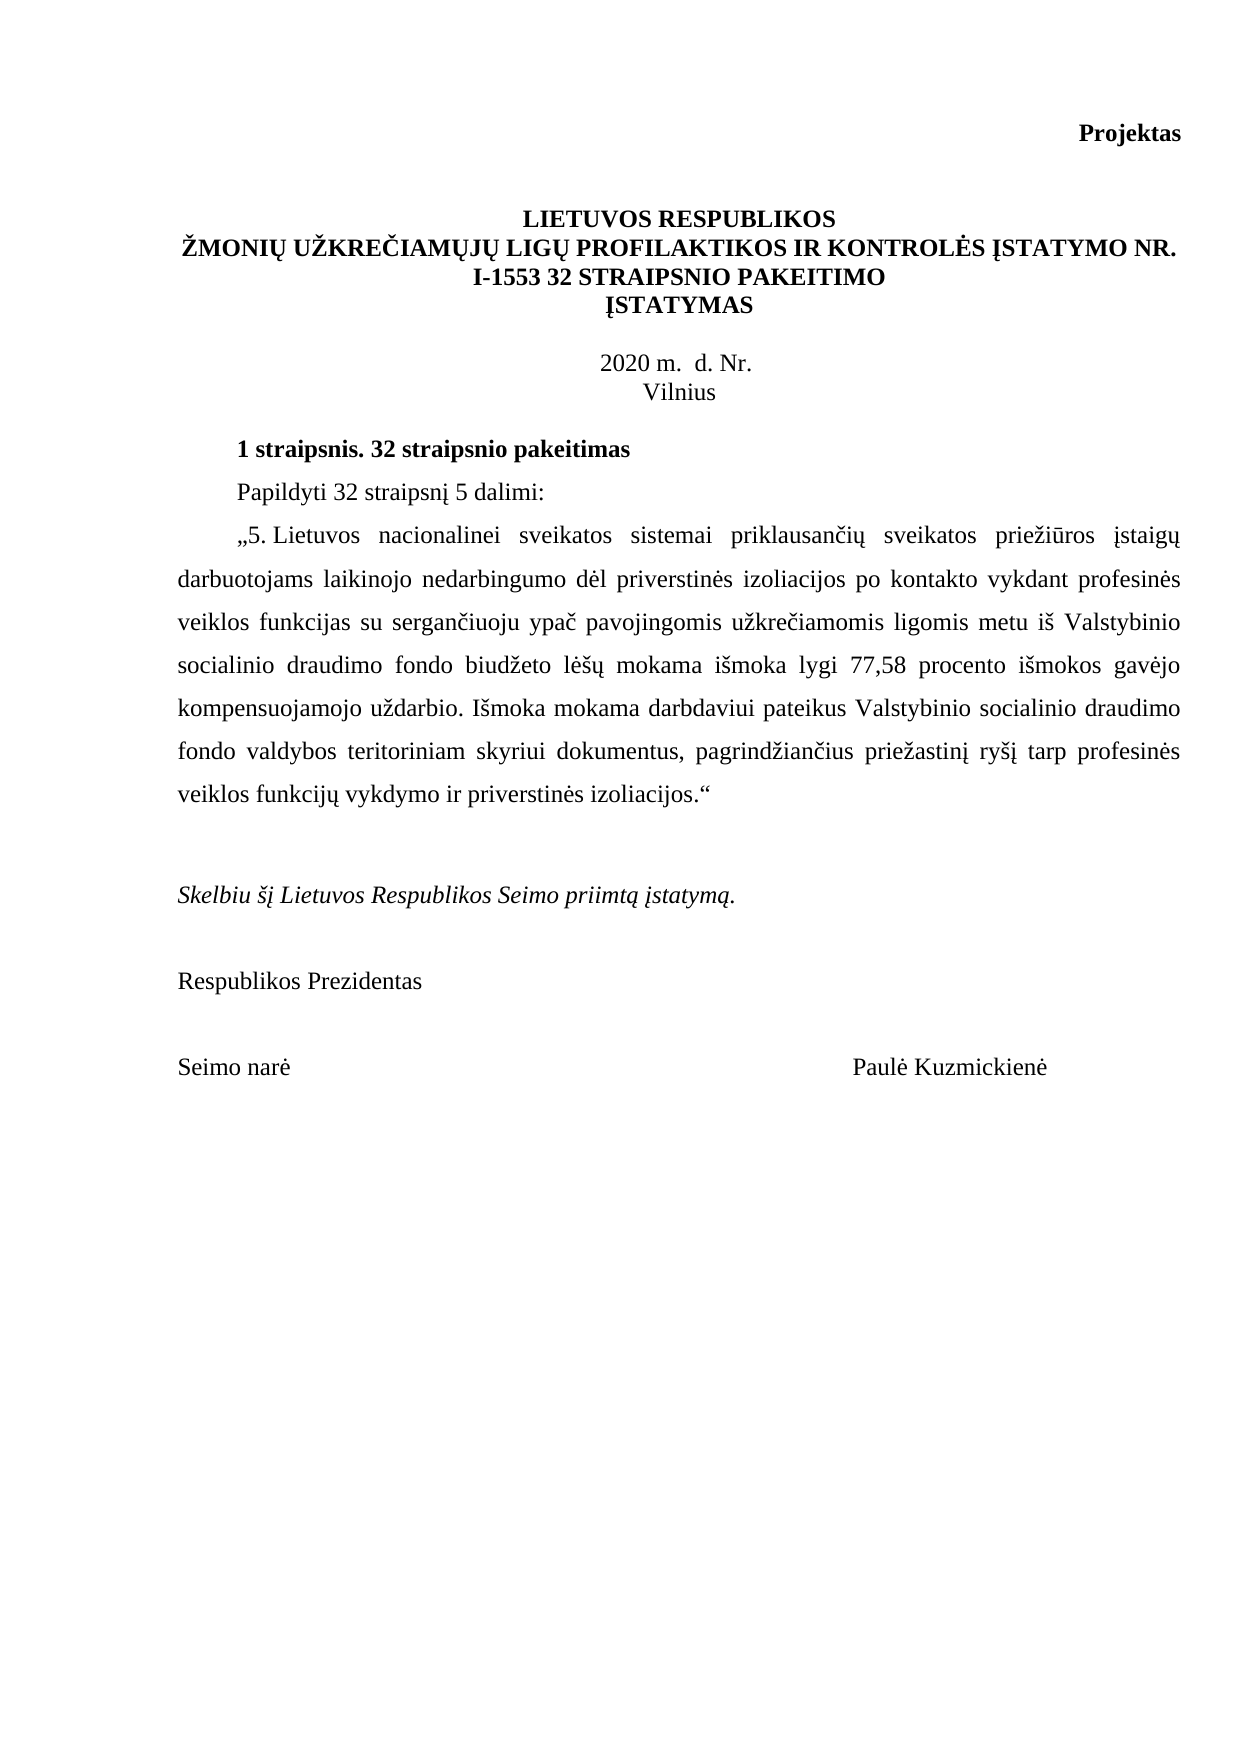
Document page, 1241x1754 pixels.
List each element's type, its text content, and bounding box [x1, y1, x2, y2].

text 1 straipsnis. 32 straipsnio pakeitimas [177, 434, 1181, 463]
text ĮSTATYMAS [177, 291, 1181, 319]
text 2020 m. d. Nr. [177, 348, 1181, 377]
text Skelbiu šį Lietuvos Respublikos Seimo priimtą įstatymą. [177, 880, 1181, 909]
text Vilnius [177, 377, 1181, 406]
text Seimo narė Paulė Kuzmickienė [177, 1052, 1181, 1081]
text Respublikos Prezidentas [177, 966, 1181, 995]
text ŽMONIŲ UŽKREČIAMŲJŲ LIGŲ PROFILAKTIKOS IR KONTROLĖS ĮSTATYMO NR. I-1553 32 STRAIPSNIO PAKEITIMO [177, 233, 1181, 291]
text LIETUVOS RESPUBLIKOS [177, 204, 1181, 233]
text Projektas [177, 118, 1181, 147]
text Papildyti 32 straipsnį 5 dalimi: [177, 477, 1181, 506]
text „5. Lietuvos nacionalinei sveikatos sistemai priklausančių sveikatos priežiūros įstaigų darbuotojams laikinojo nedarbingumo dėl priverstinės izoliacijos po kontakto vykdant profesinės veiklos funkcijas su sergančiuoju ypač pavojingomis užkrečiamomis ligomis metu iš Valstybinio socialinio draudimo fondo biudžeto lėšų mokama išmoka lygi 77,58 procento išmokos gavėjo kompensuojamojo uždarbio. Išmoka mokama darbdaviui pateikus Valstybinio socialinio draudimo fondo valdybos teritoriniam skyriui dokumentus, pagrindžiančius priežastinį ryšį tarp profesinės veiklos funkcijų vykdymo ir priverstinės izoliacijos.“ [177, 521, 1181, 808]
